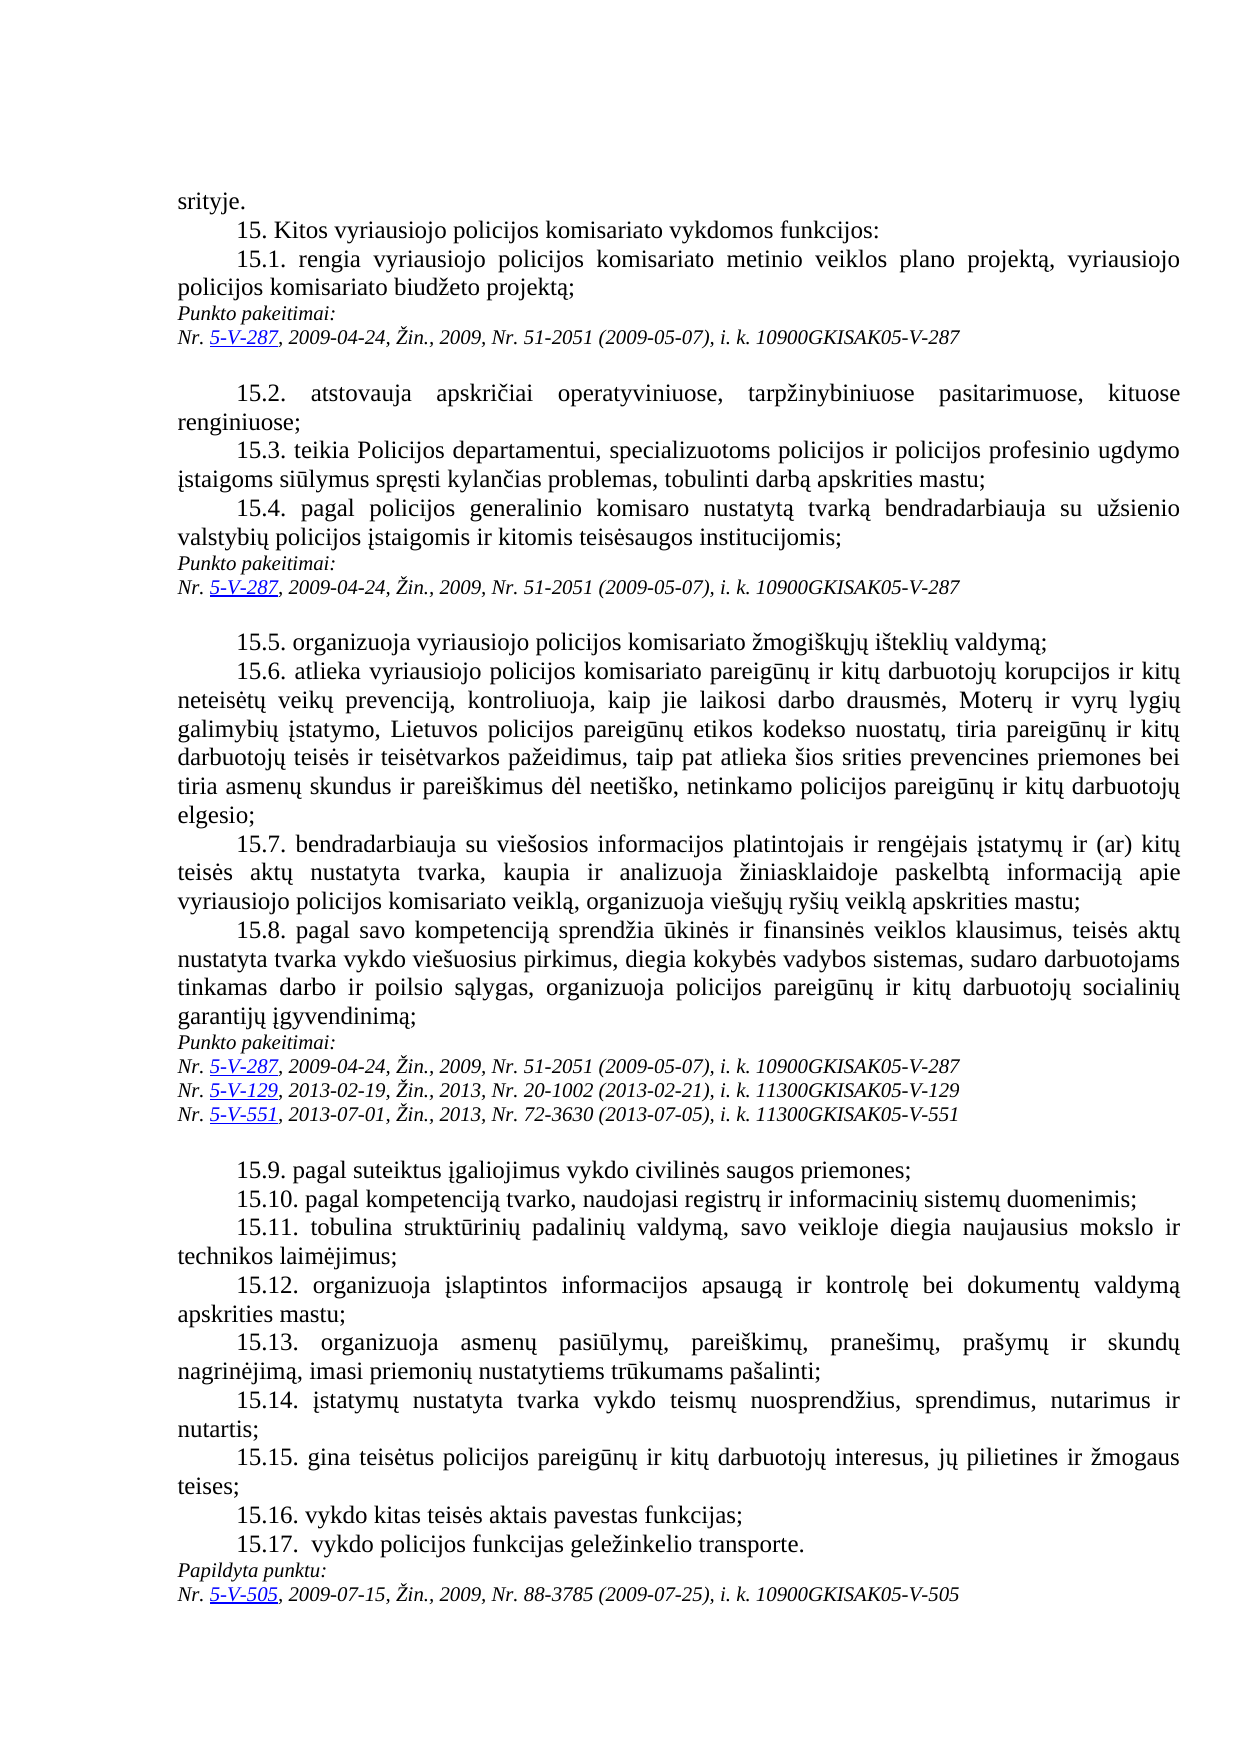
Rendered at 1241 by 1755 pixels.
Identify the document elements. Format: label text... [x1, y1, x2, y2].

text 15.4. pagal policijos generalinio komisaro nustatytą tvarką bendradarbiauja su užsienio valstybių policijos įstaigomis ir kitomis teisėsaugos institucijomis; [177, 493, 1181, 551]
text 15. Kitos vyriausiojo policijos komisariato vykdomos funkcijos: [177, 215, 1181, 244]
text 15.16. vykdo kitas teisės aktais pavestas funkcijas; [177, 1500, 1181, 1529]
text 15.9. pagal suteiktus įgaliojimus vykdo civilinės saugos priemones; [177, 1155, 1181, 1184]
text 15.3. teikia Policijos departamentui, specializuotoms policijos ir policijos profesinio ugdymo įstaigoms siūlymus spręsti kylančias problemas, tobulinti darbą apskrities mastu; [177, 436, 1181, 493]
text Papildyta punktu: [177, 1557, 1181, 1582]
text Punkto pakeitimai: [177, 1030, 1181, 1054]
text 15.1. rengia vyriausiojo policijos komisariato metinio veiklos plano projektą, vyriausiojo policijos komisariato biudžeto projektą; [177, 244, 1181, 301]
text 15.2. atstovauja apskričiai operatyviniuose, tarpžinybiniuose pasitarimuose, kituose renginiuose; [177, 378, 1181, 436]
text Nr. 5-V-287, 2009-04-24, Žin., 2009, Nr. 51-2051 (2009-05-07), i. k. 10900GKISAK05-V-287 [177, 1054, 1181, 1078]
text Punkto pakeitimai: [177, 551, 1181, 575]
text Nr. 5-V-287, 2009-04-24, Žin., 2009, Nr. 51-2051 (2009-05-07), i. k. 10900GKISAK05-V-287 [177, 325, 1181, 349]
text 15.15. gina teisėtus policijos pareigūnų ir kitų darbuotojų interesus, jų pilietines ir žmogaus teises; [177, 1442, 1181, 1500]
text 15.12. organizuoja įslaptintos informacijos apsaugą ir kontrolę bei dokumentų valdymą apskrities mastu; [177, 1270, 1181, 1327]
text 15.11. tobulina struktūrinių padalinių valdymą, savo veikloje diegia naujausius mokslo ir technikos laimėjimus; [177, 1212, 1181, 1270]
text srityje. [177, 186, 1181, 215]
text 15.14. įstatymų nustatyta tvarka vykdo teismų nuosprendžius, sprendimus, nutarimus ir nutartis; [177, 1385, 1181, 1442]
text Nr. 5-V-505, 2009-07-15, Žin., 2009, Nr. 88-3785 (2009-07-25), i. k. 10900GKISAK05-V-505 [177, 1582, 1181, 1606]
text 15.8. pagal savo kompetenciją sprendžia ūkinės ir finansinės veiklos klausimus, teisės aktų nustatyta tvarka vykdo viešuosius pirkimus, diegia kokybės vadybos sistemas, sudaro darbuotojams tinkamas darbo ir poilsio sąlygas, organizuoja policijos pareigūnų ir kitų darbuotojų socialinių garantijų įgyvendinimą; [177, 915, 1181, 1030]
text Nr. 5-V-551, 2013-07-01, Žin., 2013, Nr. 72-3630 (2013-07-05), i. k. 11300GKISAK05-V-551 [177, 1102, 1181, 1126]
text 15.7. bendradarbiauja su viešosios informacijos platintojais ir rengėjais įstatymų ir (ar) kitų teisės aktų nustatyta tvarka, kaupia ir analizuoja žiniasklaidoje paskelbtą informaciją apie vyriausiojo policijos komisariato veiklą, organizuoja viešųjų ryšių veiklą apskrities mastu; [177, 829, 1181, 915]
text 15.6. atlieka vyriausiojo policijos komisariato pareigūnų ir kitų darbuotojų korupcijos ir kitų neteisėtų veikų prevenciją, kontroliuoja, kaip jie laikosi darbo drausmės, Moterų ir vyrų lygių galimybių įstatymo, Lietuvos policijos pareigūnų etikos kodekso nuostatų, tiria pareigūnų ir kitų darbuotojų teisės ir teisėtvarkos pažeidimus, taip pat atlieka šios srities prevencines priemones bei tiria asmenų skundus ir pareiškimus dėl neetiško, netinkamo policijos pareigūnų ir kitų darbuotojų elgesio; [177, 656, 1181, 829]
text 15.17. vykdo policijos funkcijas geležinkelio transporte. [177, 1529, 1181, 1557]
text 15.10. pagal kompetenciją tvarko, naudojasi registrų ir informacinių sistemų duomenimis; [177, 1184, 1181, 1212]
text Punkto pakeitimai: [177, 301, 1181, 325]
text Nr. 5-V-129, 2013-02-19, Žin., 2013, Nr. 20-1002 (2013-02-21), i. k. 11300GKISAK05-V-129 [177, 1078, 1181, 1102]
text 15.13. organizuoja asmenų pasiūlymų, pareiškimų, pranešimų, prašymų ir skundų nagrinėjimą, imasi priemonių nustatytiems trūkumams pašalinti; [177, 1327, 1181, 1385]
text Nr. 5-V-287, 2009-04-24, Žin., 2009, Nr. 51-2051 (2009-05-07), i. k. 10900GKISAK05-V-287 [177, 575, 1181, 599]
text 15.5. organizuoja vyriausiojo policijos komisariato žmogiškųjų išteklių valdymą; [177, 627, 1181, 656]
